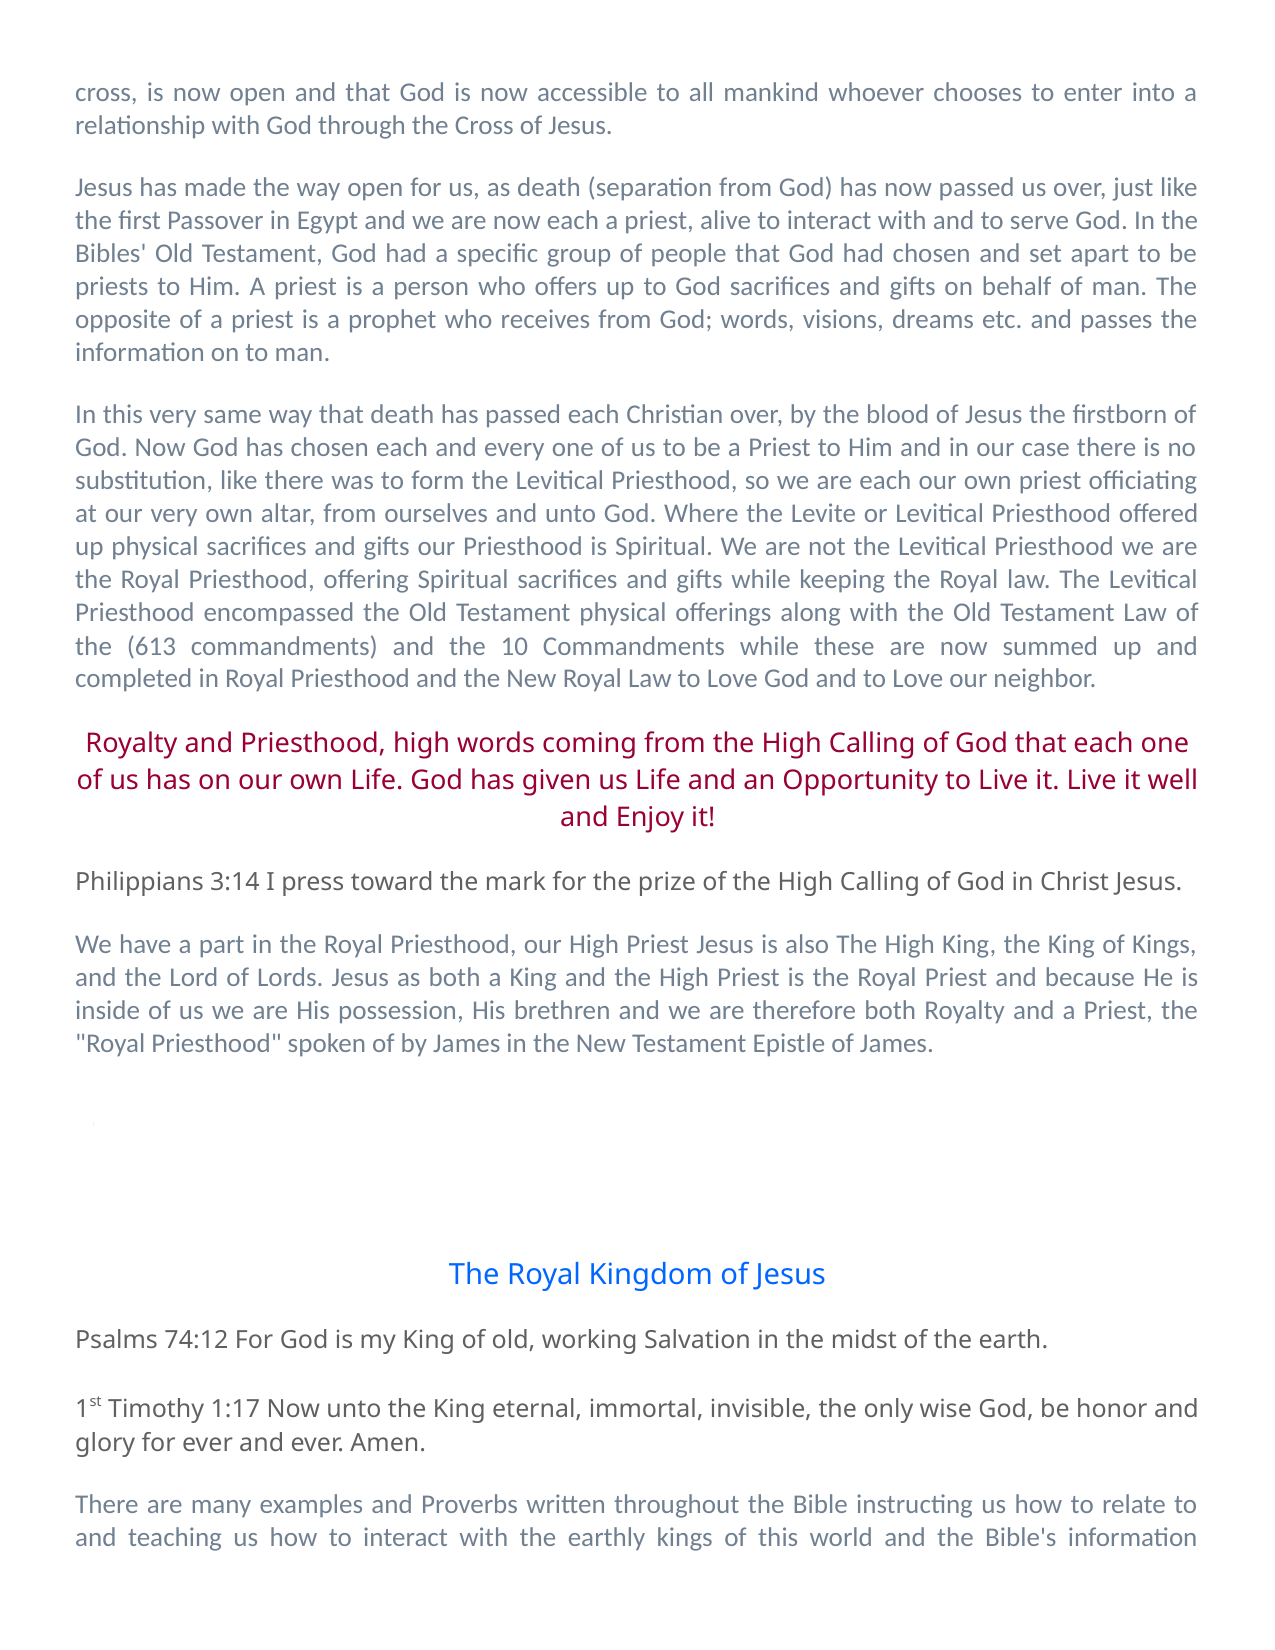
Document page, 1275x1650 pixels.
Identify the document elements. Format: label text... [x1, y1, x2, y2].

text Psalms 74:12 For God is my King of old, working Salvation in the midst of the earth. [75, 1322, 1200, 1356]
text We have a part in the Royal Priesthood, our High Priest Jesus is also The High King, the King of Kings, and the Lord of Lords. Jesus as both a King and the High Priest is the Royal Priest and because He is inside of us we are His possession, His brethren and we are therefore both Royalty and a Priest, the "Royal Priesthood" spoken of by James in the New Testament Epistle of James. [75, 927, 1200, 1059]
subtitle The Royal Kingdom of Jesus [75, 1253, 1200, 1293]
text In this very same way that death has passed each Christian over, by the blood of Jesus the firstborn of God. Now God has chosen each and every one of us to be a Priest to Him and in our case there is no substitution, like there was to form the Levitical Priesthood, so we are each our own priest officiating at our very own altar, from ourselves and unto God. Where the Levite or Levitical Priesthood offered up physical sacrifices and gifts our Priesthood is Spiritual. We are not the Levitical Priesthood we are the Royal Priesthood, offering Spiritual sacrifices and gifts while keeping the Royal law. The Levitical Priesthood encompassed the Old Testament physical offerings along with the Old Testament Law of the (613 commandments) and the 10 Commandments while these are now summed up and completed in Royal Priesthood and the New Royal Law to Love God and to Love our neighbor. [75, 397, 1200, 695]
text Jesus has made the way open for us, as death (separation from God) has now passed us over, just like the first Passover in Egypt and we are now each a priest, alive to interact with and to serve God. In the Bibles' Old Testament, God had a specific group of people that God had chosen and set apart to be priests to Him. A priest is a person who offers up to God sacrifices and gifts on behalf of man. The opposite of a priest is a prophet who receives from God; words, visions, dreams etc. and passes the information on to man. [75, 170, 1200, 368]
text cross, is now open and that God is now accessible to all mankind whoever chooses to enter into a relationship with God through the Cross of Jesus. [75, 75, 1200, 141]
text 1st Timothy 1:17 Now unto the King eternal, immortal, invisible, the only wise God, be honor and glory for ever and ever. Amen. [75, 1390, 1200, 1458]
text There are many examples and Proverbs written throughout the Bible instructing us how to relate to and teaching us how to interact with the earthly kings of this world and the Bible's information [75, 1487, 1200, 1553]
text Philippians 3:14 I press toward the mark for the prize of the High Calling of God in Christ Jesus. [75, 864, 1200, 898]
subtitle Royalty and Priesthood, high words coming from the High Calling of God that each one of us has on our own Life. God has given us Life and an Opportunity to Live it. Live it well and Enjoy it! [75, 724, 1200, 834]
